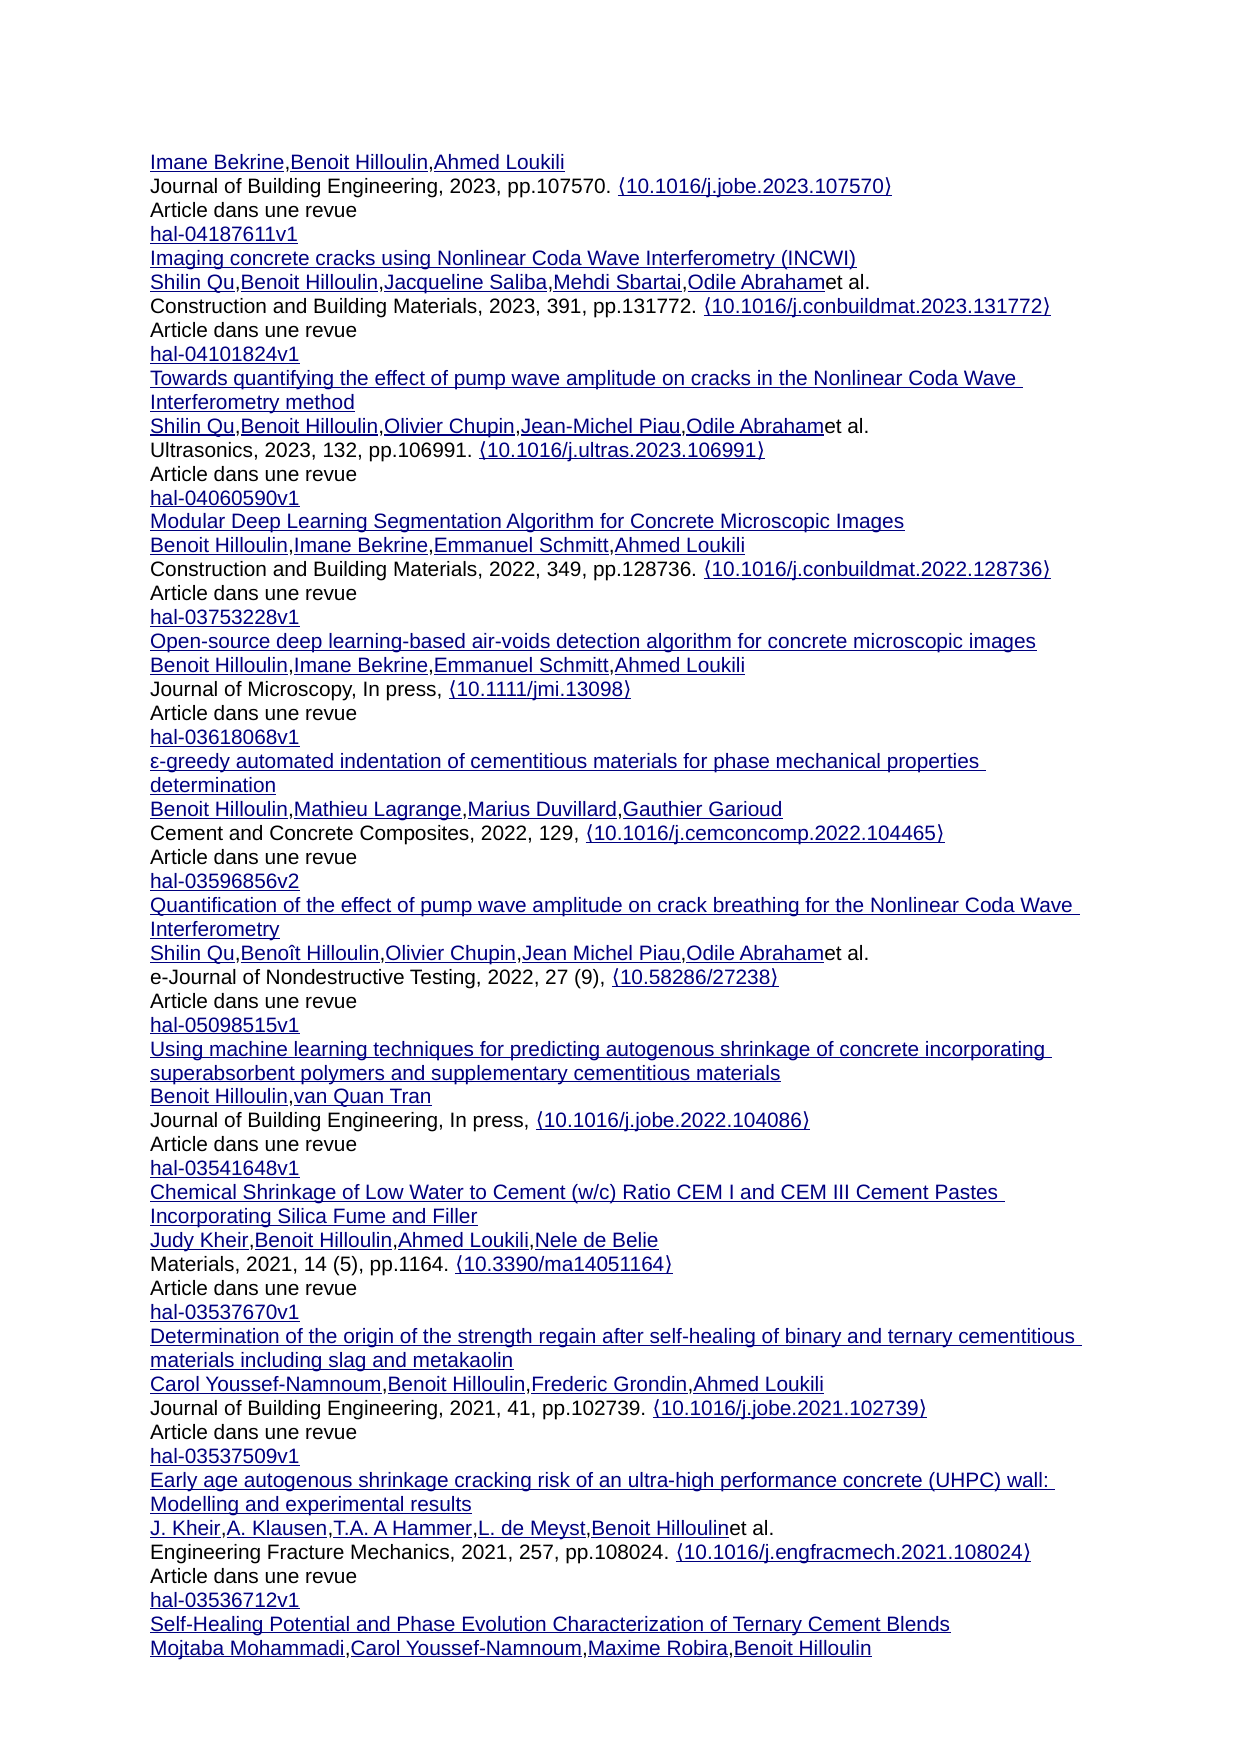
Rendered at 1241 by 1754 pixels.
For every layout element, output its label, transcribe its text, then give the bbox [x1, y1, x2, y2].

table_cell Early age autogenous shrinkage cracking risk of an ultra-high performance concrete (UHPC) wall: Modelling and experimental results J. Kheir,A. Klausen,T.A. A Hammer,L. de Meyst,Benoit Hilloulinet al. Engineering Fracture Mechanics, 2021, 257, pp.108024. ⟨10.1016/j.engfracmech.2021.108024⟩ Article dans une revue hal-03536712v1 [150, 1468, 1090, 1611]
table_cell Using machine learning techniques for predicting autogenous shrinkage of concrete incorporating superabsorbent polymers and supplementary cementitious materials Benoit Hilloulin,van Quan Tran Journal of Building Engineering, In press, ⟨10.1016/j.jobe.2022.104086⟩ Article dans une revue hal-03541648v1 [150, 1036, 1090, 1180]
table_cell Towards quantifying the effect of pump wave amplitude on cracks in the Nonlinear Coda Wave Interferometry method Shilin Qu,Benoit Hilloulin,Olivier Chupin,Jean-Michel Piau,Odile Abrahamet al. Ultrasonics, 2023, 132, pp.106991. ⟨10.1016/j.ultras.2023.106991⟩ Article dans une revue hal-04060590v1 [150, 366, 1090, 509]
table_cell Self-Healing Potential and Phase Evolution Characterization of Ternary Cement Blends Mojtaba Mohammadi,Carol Youssef-Namnoum,Maxime Robira,Benoit Hilloulin [150, 1611, 1090, 1659]
table_cell Quantification of the effect of pump wave amplitude on crack breathing for the Nonlinear Coda Wave Interferometry Shilin Qu,Benoît Hilloulin,Olivier Chupin,Jean Michel Piau,Odile Abrahamet al. e-Journal of Nondestructive Testing, 2022, 27 (9), ⟨10.58286/27238⟩ Article dans une revue hal-05098515v1 [150, 893, 1090, 1036]
table_cell Imane Bekrine,Benoit Hilloulin,Ahmed Loukili Journal of Building Engineering, 2023, pp.107570. ⟨10.1016/j.jobe.2023.107570⟩ Article dans une revue hal-04187611v1 [150, 150, 1090, 246]
table_cell Imaging concrete cracks using Nonlinear Coda Wave Interferometry (INCWI) Shilin Qu,Benoit Hilloulin,Jacqueline Saliba,Mehdi Sbartai,Odile Abrahamet al. Construction and Building Materials, 2023, 391, pp.131772. ⟨10.1016/j.conbuildmat.2023.131772⟩ Article dans une revue hal-04101824v1 [150, 246, 1090, 366]
table_cell Chemical Shrinkage of Low Water to Cement (w/c) Ratio CEM I and CEM III Cement Pastes Incorporating Silica Fume and Filler Judy Kheir,Benoit Hilloulin,Ahmed Loukili,Nele de Belie Materials, 2021, 14 (5), pp.1164. ⟨10.3390/ma14051164⟩ Article dans une revue hal-03537670v1 [150, 1180, 1090, 1324]
table_cell ε-greedy automated indentation of cementitious materials for phase mechanical properties determination Benoit Hilloulin,Mathieu Lagrange,Marius Duvillard,Gauthier Garioud Cement and Concrete Composites, 2022, 129, ⟨10.1016/j.cemconcomp.2022.104465⟩ Article dans une revue hal-03596856v2 [150, 749, 1090, 893]
table_cell Modular Deep Learning Segmentation Algorithm for Concrete Microscopic Images Benoit Hilloulin,Imane Bekrine,Emmanuel Schmitt,Ahmed Loukili Construction and Building Materials, 2022, 349, pp.128736. ⟨10.1016/j.conbuildmat.2022.128736⟩ Article dans une revue hal-03753228v1 [150, 509, 1090, 629]
table_cell Determination of the origin of the strength regain after self-healing of binary and ternary cementitious materials including slag and metakaolin Carol Youssef-Namnoum,Benoit Hilloulin,Frederic Grondin,Ahmed Loukili Journal of Building Engineering, 2021, 41, pp.102739. ⟨10.1016/j.jobe.2021.102739⟩ Article dans une revue hal-03537509v1 [150, 1324, 1090, 1468]
table_cell Open‐source deep learning‐based air‐voids detection algorithm for concrete microscopic images Benoit Hilloulin,Imane Bekrine,Emmanuel Schmitt,Ahmed Loukili Journal of Microscopy, In press, ⟨10.1111/jmi.13098⟩ Article dans une revue hal-03618068v1 [150, 629, 1090, 749]
